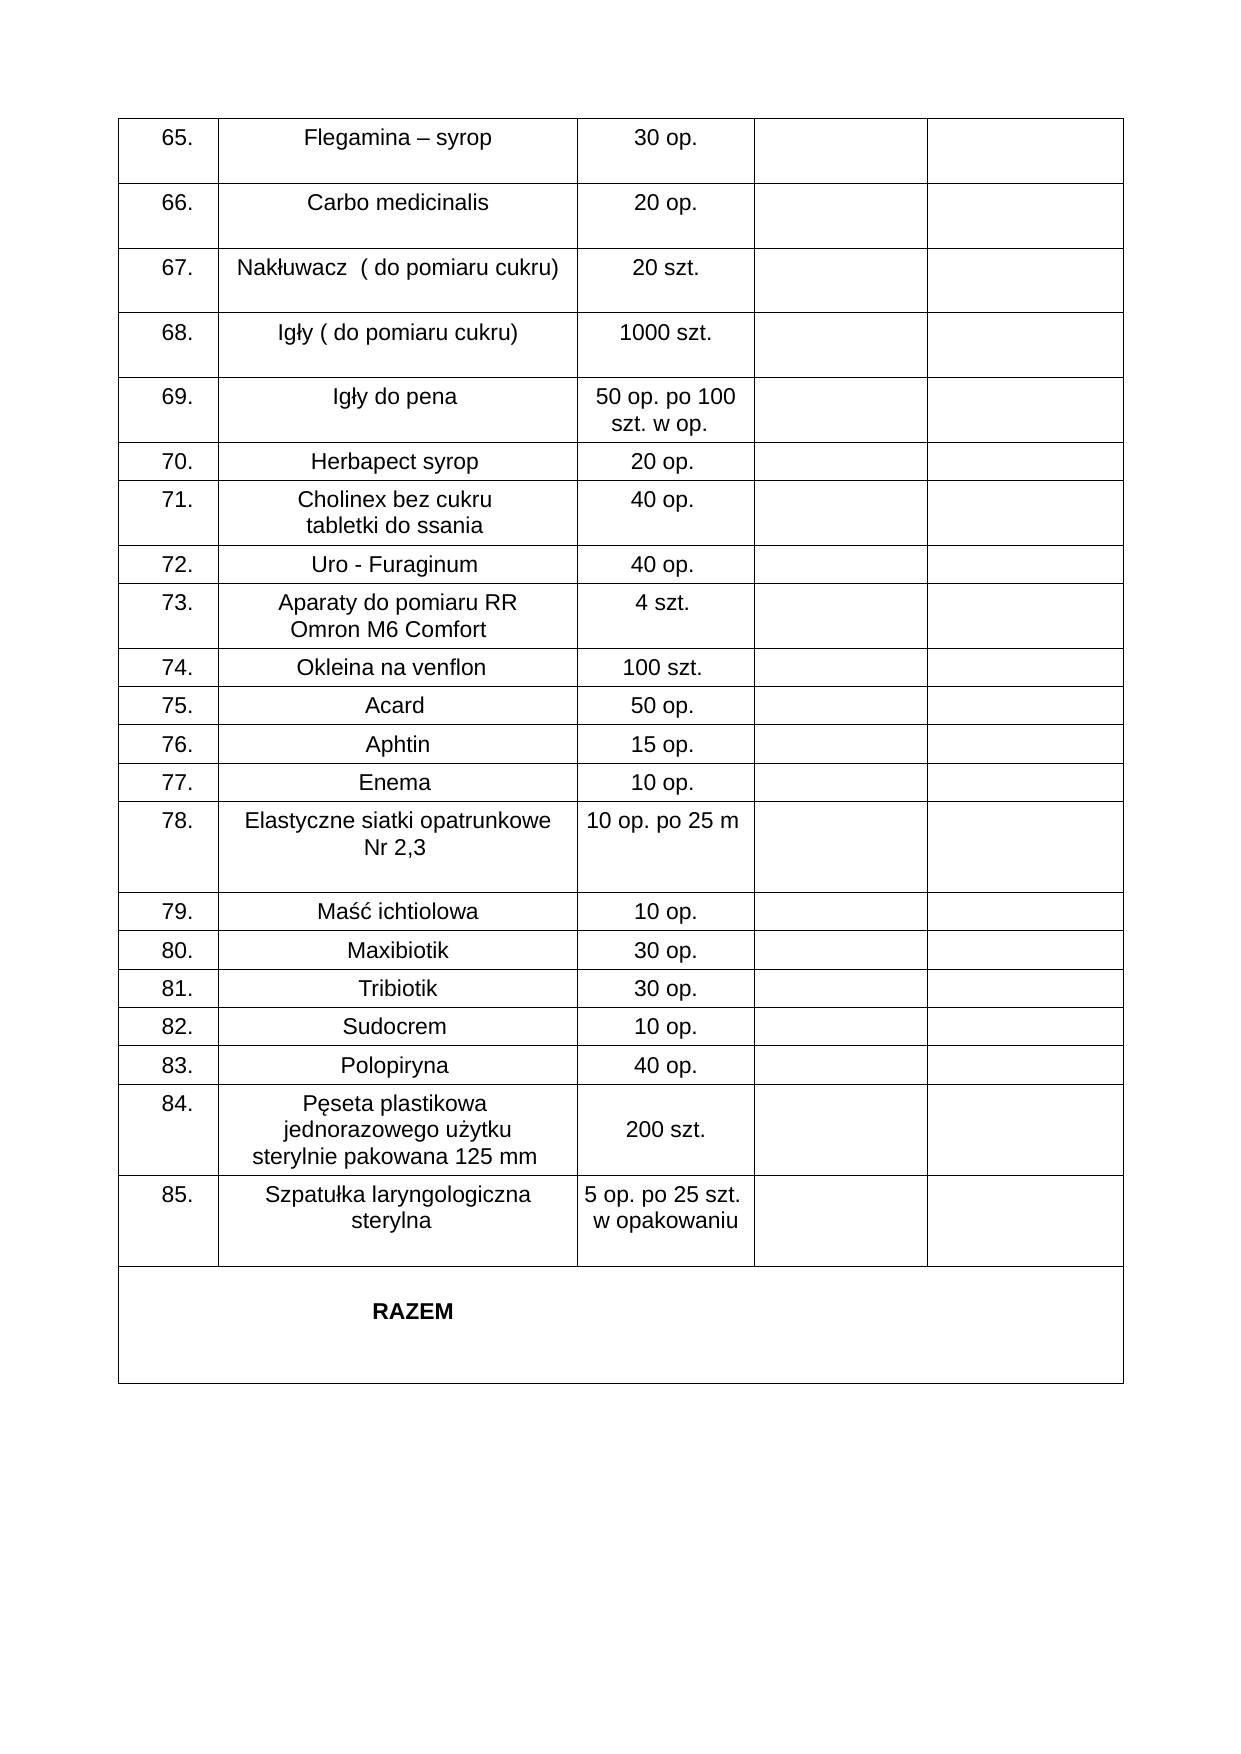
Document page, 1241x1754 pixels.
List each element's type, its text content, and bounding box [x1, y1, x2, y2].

table_cell [928, 725, 1123, 763]
table_cell [928, 584, 1123, 648]
table_cell [928, 970, 1123, 1007]
table_cell [119, 1008, 218, 1045]
table_cell [928, 931, 1123, 969]
table_cell [755, 1085, 927, 1175]
table_cell [119, 546, 218, 583]
table_cell Nakłuwacz ( do pomiaru cukru) [219, 249, 577, 312]
table_cell 10 op. [578, 1008, 754, 1045]
table_cell [928, 184, 1123, 247]
table_cell Igły do pena [219, 378, 577, 442]
table_cell Maść ichtiolowa [219, 893, 577, 930]
table_cell [755, 378, 927, 442]
table_cell [928, 802, 1123, 892]
table_cell 15 op. [578, 725, 754, 763]
table_cell 10 op. [578, 764, 754, 801]
table_cell 4 szt. [578, 584, 754, 648]
table_cell [119, 481, 218, 544]
table_cell [928, 893, 1123, 930]
table_cell [119, 184, 218, 247]
table_cell [928, 313, 1123, 377]
table_cell [755, 584, 927, 648]
table_cell [928, 546, 1123, 583]
table_cell 20 op. [578, 443, 754, 480]
table_cell [755, 649, 927, 686]
table_cell 40 op. [578, 1046, 754, 1084]
table_cell [928, 249, 1123, 312]
table_cell [928, 378, 1123, 442]
table_cell [928, 1085, 1123, 1175]
table_cell 100 szt. [578, 649, 754, 686]
table_cell [755, 802, 927, 892]
table_cell Igły ( do pomiaru cukru) [219, 313, 577, 377]
table_cell [928, 1176, 1123, 1266]
table_cell Uro - Furaginum [219, 546, 577, 583]
table_cell Cholinex bez cukru tabletki do ssania [219, 481, 577, 544]
table_cell 40 op. [578, 546, 754, 583]
table_cell Sudocrem [219, 1008, 577, 1045]
table_cell 20 szt. [578, 249, 754, 312]
table_cell Enema [219, 764, 577, 801]
table_cell [755, 249, 927, 312]
table_cell [119, 687, 218, 724]
table_cell 10 op. [578, 893, 754, 930]
table_cell Carbo medicinalis [219, 184, 577, 247]
table_cell [119, 764, 218, 801]
table_cell Polopiryna [219, 1046, 577, 1084]
table_cell Aphtin [219, 725, 577, 763]
table_cell 20 op. [578, 184, 754, 247]
table_cell [119, 443, 218, 480]
table_cell [928, 649, 1123, 686]
table_cell [928, 1046, 1123, 1084]
table_cell [119, 1085, 218, 1175]
table_cell Pęseta plastikowa jednorazowego użytku sterylnie pakowana 125 mm [219, 1085, 577, 1175]
table_cell Flegamina – syrop [219, 119, 577, 183]
table_cell [928, 764, 1123, 801]
table_cell Tribiotik [219, 970, 577, 1007]
table_cell [119, 1046, 218, 1084]
table_cell [755, 119, 927, 183]
table_cell [755, 725, 927, 763]
table_cell [755, 546, 927, 583]
table_cell [119, 378, 218, 442]
table_cell [119, 931, 218, 969]
table_cell Maxibiotik [219, 931, 577, 969]
table_cell [755, 481, 927, 544]
table_cell Okleina na venflon [219, 649, 577, 686]
table_cell [755, 1008, 927, 1045]
table_cell Acard [219, 687, 577, 724]
table_cell [755, 1046, 927, 1084]
table_cell 10 op. po 25 m [578, 802, 754, 892]
table_cell RAZEM [119, 1267, 1123, 1383]
table_cell [928, 119, 1123, 183]
table_cell [755, 764, 927, 801]
table_cell [119, 249, 218, 312]
table_cell [119, 893, 218, 930]
table_cell [119, 119, 218, 183]
table_cell [755, 931, 927, 969]
table_cell 30 op. [578, 970, 754, 1007]
table_cell [755, 443, 927, 480]
table_cell [119, 802, 218, 892]
table_cell [928, 1008, 1123, 1045]
table_cell [119, 1176, 218, 1266]
table_cell 50 op. [578, 687, 754, 724]
table_cell 1000 szt. [578, 313, 754, 377]
table_cell [755, 1176, 927, 1266]
table_cell 30 op. [578, 931, 754, 969]
table_cell 200 szt. [578, 1085, 754, 1175]
table_cell Aparaty do pomiaru RR Omron M6 Comfort [219, 584, 577, 648]
table_cell [928, 481, 1123, 544]
table_cell [119, 313, 218, 377]
table_cell Herbapect syrop [219, 443, 577, 480]
table_cell 50 op. po 100 szt. w op. [578, 378, 754, 442]
table_cell [755, 313, 927, 377]
table_cell [755, 893, 927, 930]
table_cell [119, 725, 218, 763]
table_cell [755, 970, 927, 1007]
table_cell 40 op. [578, 481, 754, 544]
table_cell [119, 649, 218, 686]
table_cell Szpatułka laryngologiczna sterylna [219, 1176, 577, 1266]
table_cell [119, 970, 218, 1007]
table_cell Elastyczne siatki opatrunkowe Nr 2,3 [219, 802, 577, 892]
table_cell [928, 443, 1123, 480]
table_cell 5 op. po 25 szt. w opakowaniu [578, 1176, 754, 1266]
table_cell [755, 184, 927, 247]
table_cell [119, 584, 218, 648]
table_cell [755, 687, 927, 724]
table_cell [928, 687, 1123, 724]
table_cell 30 op. [578, 119, 754, 183]
